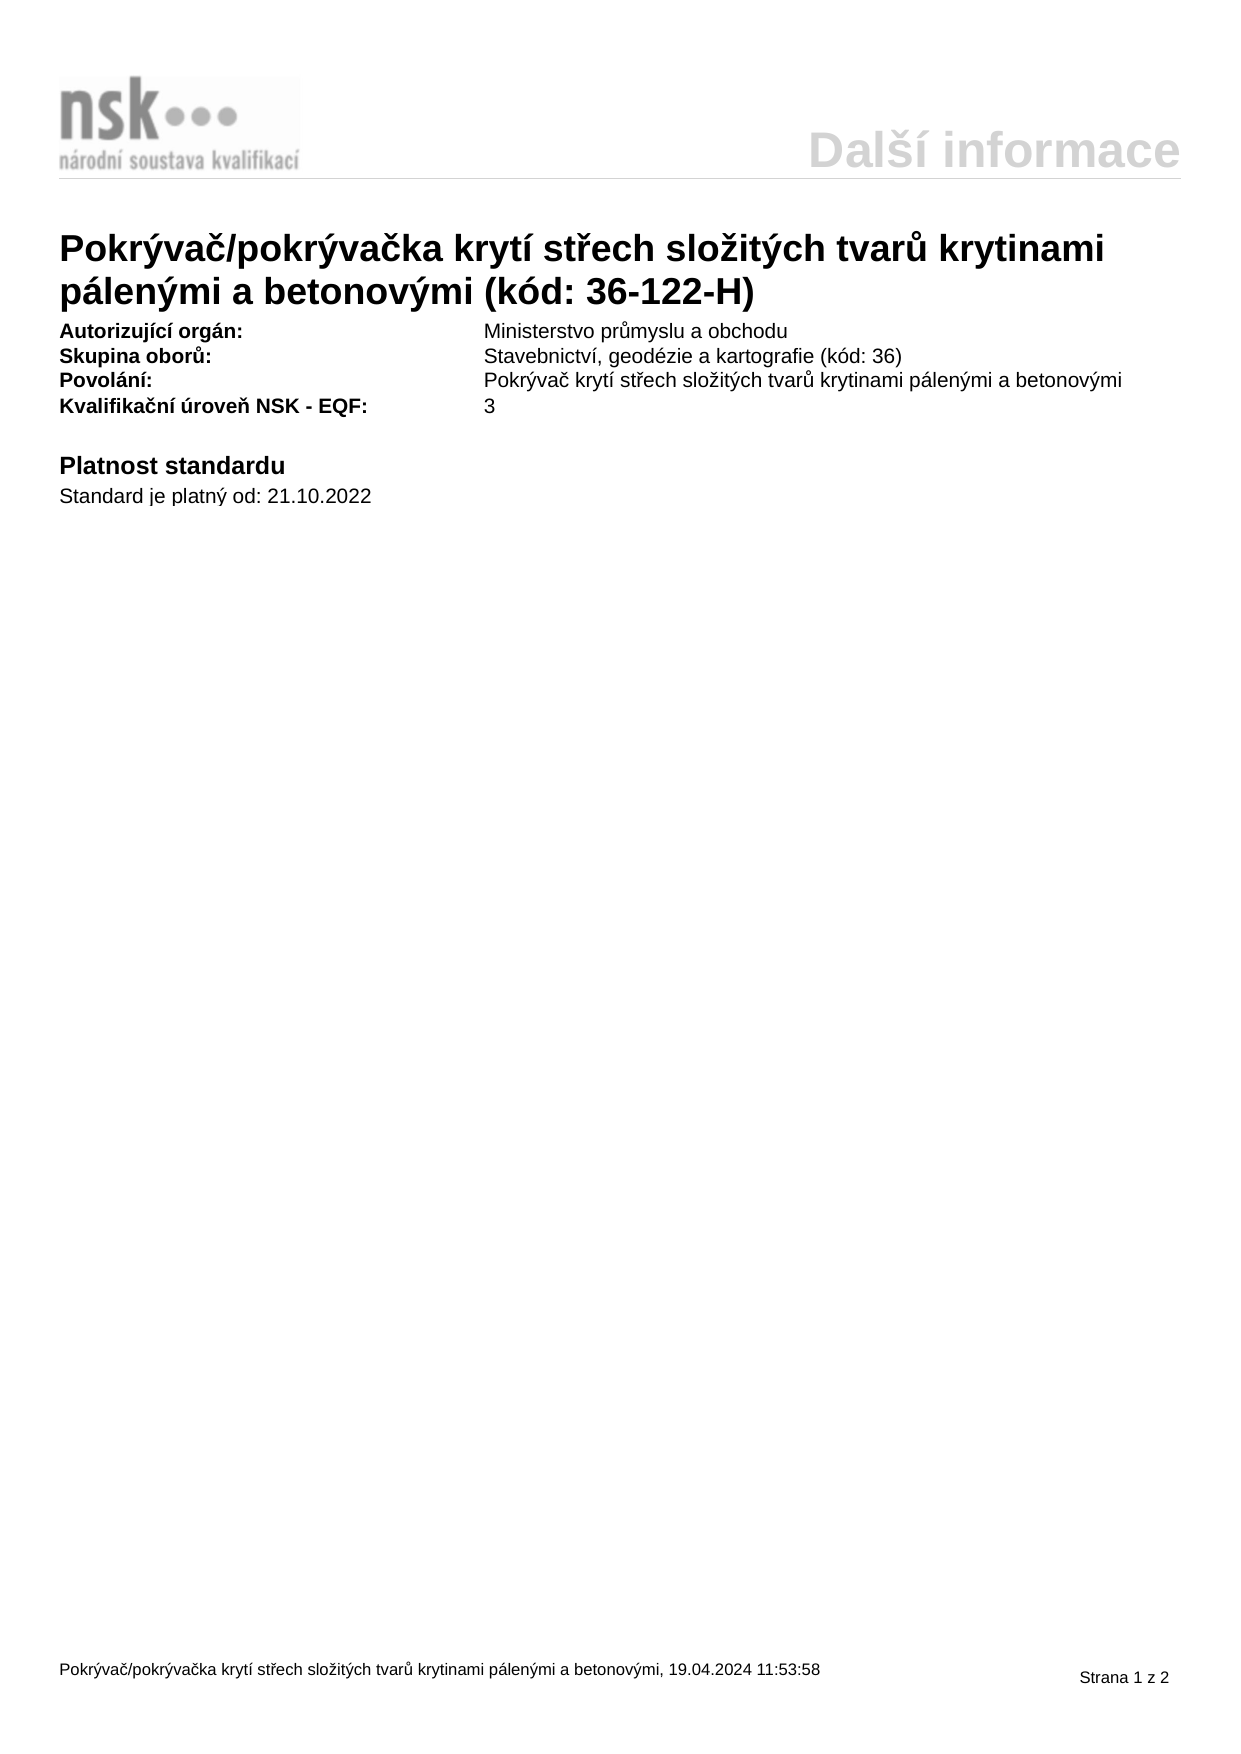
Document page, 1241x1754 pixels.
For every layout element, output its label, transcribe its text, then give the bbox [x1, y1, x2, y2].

table_cell [59, 1384, 483, 1659]
table_cell [59, 418, 483, 447]
table_cell [626, 806, 862, 1106]
table_cell [484, 1106, 620, 1383]
table_cell [1169, 806, 1181, 1106]
table_cell [1169, 418, 1181, 447]
table_cell [626, 313, 862, 319]
table_cell [59, 172, 483, 178]
table_cell [484, 506, 620, 806]
table_cell [484, 196, 620, 224]
table_cell [620, 506, 626, 806]
table_cell [862, 1384, 1169, 1659]
table_cell [862, 418, 1169, 447]
table_cell [626, 196, 862, 224]
table_cell [862, 313, 1169, 319]
table_cell [484, 1384, 620, 1659]
table_cell [862, 1106, 1169, 1383]
table_cell [620, 196, 626, 224]
table_cell Autorizující orgán: [59, 319, 483, 343]
table_cell [1169, 1384, 1181, 1659]
table_header Další informace [626, 59, 1181, 178]
table_cell [1169, 1660, 1181, 1696]
table_cell Pokrývač/pokrývačka krytí střech složitých tvarů krytinami pálenými a betonovými (kód: 36-122-H) [59, 224, 1181, 313]
table_cell [484, 418, 620, 447]
table_cell [1169, 1106, 1181, 1383]
table_cell Pokrývač krytí střech složitých tvarů krytinami pálenými a betonovými [484, 368, 1181, 393]
table_cell [59, 506, 483, 806]
table_cell Povolání: [59, 368, 483, 392]
table_cell [59, 806, 483, 1106]
table_cell Pokrývač/pokrývačka krytí střech složitých tvarů krytinami pálenými a betonovými, 19.04.2024 11:53:58 [59, 1660, 862, 1696]
table_cell Strana 1 z 2 [862, 1660, 1169, 1696]
table_cell [626, 418, 862, 447]
table_cell [59, 313, 483, 319]
picture [58, 59, 621, 172]
table_cell Platnost standardu [59, 448, 1181, 483]
table_cell [620, 1106, 626, 1383]
table_cell [1169, 196, 1181, 224]
table_cell [626, 1106, 862, 1383]
table_cell [626, 506, 862, 806]
table_cell [620, 418, 626, 447]
table_cell Stavebnictví, geodézie a kartografie (kód: 36) [484, 344, 1181, 368]
table_cell [484, 806, 620, 1106]
table_cell [59, 179, 1181, 196]
table_cell [484, 172, 620, 178]
table_cell Skupina oborů: [59, 344, 483, 368]
table_cell 3 [484, 394, 1181, 417]
table_cell [862, 196, 1169, 224]
table_cell [59, 196, 483, 224]
table_cell Standard je platný od: 21.10.2022 [59, 484, 1181, 506]
table_cell [620, 806, 626, 1106]
table_cell [1169, 506, 1181, 806]
table_cell Kvalifikační úroveň NSK - EQF: [59, 394, 483, 417]
table_cell [1169, 313, 1181, 319]
table_cell [620, 1384, 626, 1659]
table_cell [484, 313, 620, 319]
table_cell [59, 1106, 483, 1383]
table_cell [862, 506, 1169, 806]
table_cell [862, 806, 1169, 1106]
table_cell Ministerstvo průmyslu a obchodu [484, 319, 1181, 344]
table_cell [626, 1384, 862, 1659]
table_header [621, 59, 626, 172]
